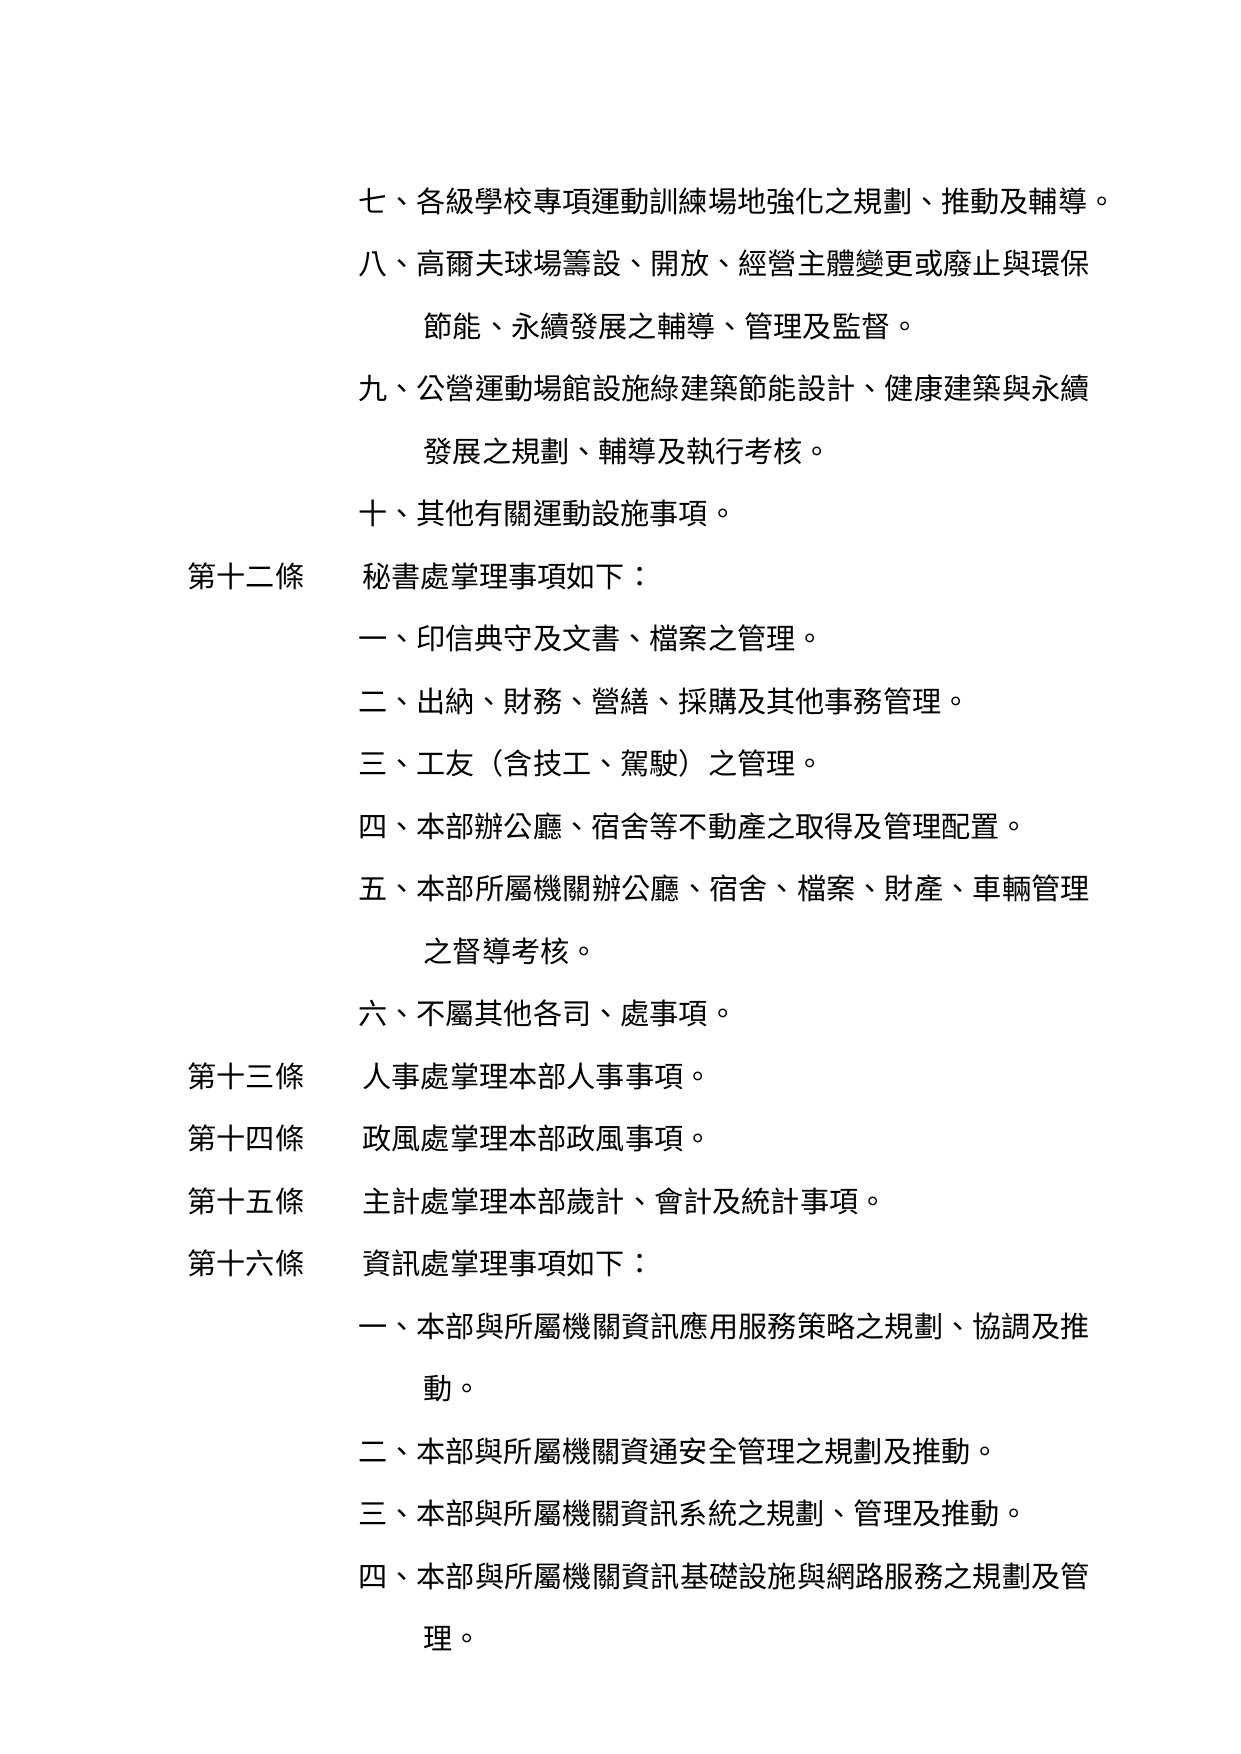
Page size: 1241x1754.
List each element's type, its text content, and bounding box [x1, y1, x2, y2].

text 三、工友（含技工、駕駛）之管理。 [358, 720, 1090, 783]
text 九、公營運動場館設施綠建築節能設計、健康建築與永續發展之規劃、輔導及執行考核。 [358, 345, 1090, 470]
text 十、其他有關運動設施事項。 [358, 470, 1090, 533]
text 七、各級學校專項運動訓練場地強化之規劃、推動及輔導。 [358, 158, 1090, 220]
text 第十四條 政風處掌理本部政風事項。 [187, 1095, 1090, 1158]
text 三、本部與所屬機關資訊系統之規劃、管理及推動。 [358, 1470, 1090, 1533]
text 二、出納、財務、營繕、採購及其他事務管理。 [358, 658, 1090, 720]
text 八、高爾夫球場籌設、開放、經營主體變更或廢止與環保節能、永續發展之輔導、管理及監督。 [358, 220, 1090, 345]
text 一、印信典守及文書、檔案之管理。 [358, 595, 1090, 658]
text 第十二條 秘書處掌理事項如下： [187, 533, 1090, 595]
text 一、本部與所屬機關資訊應用服務策略之規劃、協調及推動。 [358, 1283, 1090, 1408]
text 五、本部所屬機關辦公廳、宿舍、檔案、財產、車輛管理之督導考核。 [358, 845, 1090, 970]
text 第十六條 資訊處掌理事項如下： [187, 1220, 1090, 1283]
text 六、不屬其他各司、處事項。 [358, 970, 1090, 1033]
text 第十三條 人事處掌理本部人事事項。 [187, 1033, 1090, 1095]
text 第十五條 主計處掌理本部歲計、會計及統計事項。 [187, 1158, 1090, 1220]
text 二、本部與所屬機關資通安全管理之規劃及推動。 [358, 1408, 1090, 1470]
text 四、本部與所屬機關資訊基礎設施與網路服務之規劃及管理。 [358, 1533, 1090, 1658]
text 四、本部辦公廳、宿舍等不動產之取得及管理配置。 [358, 783, 1090, 845]
